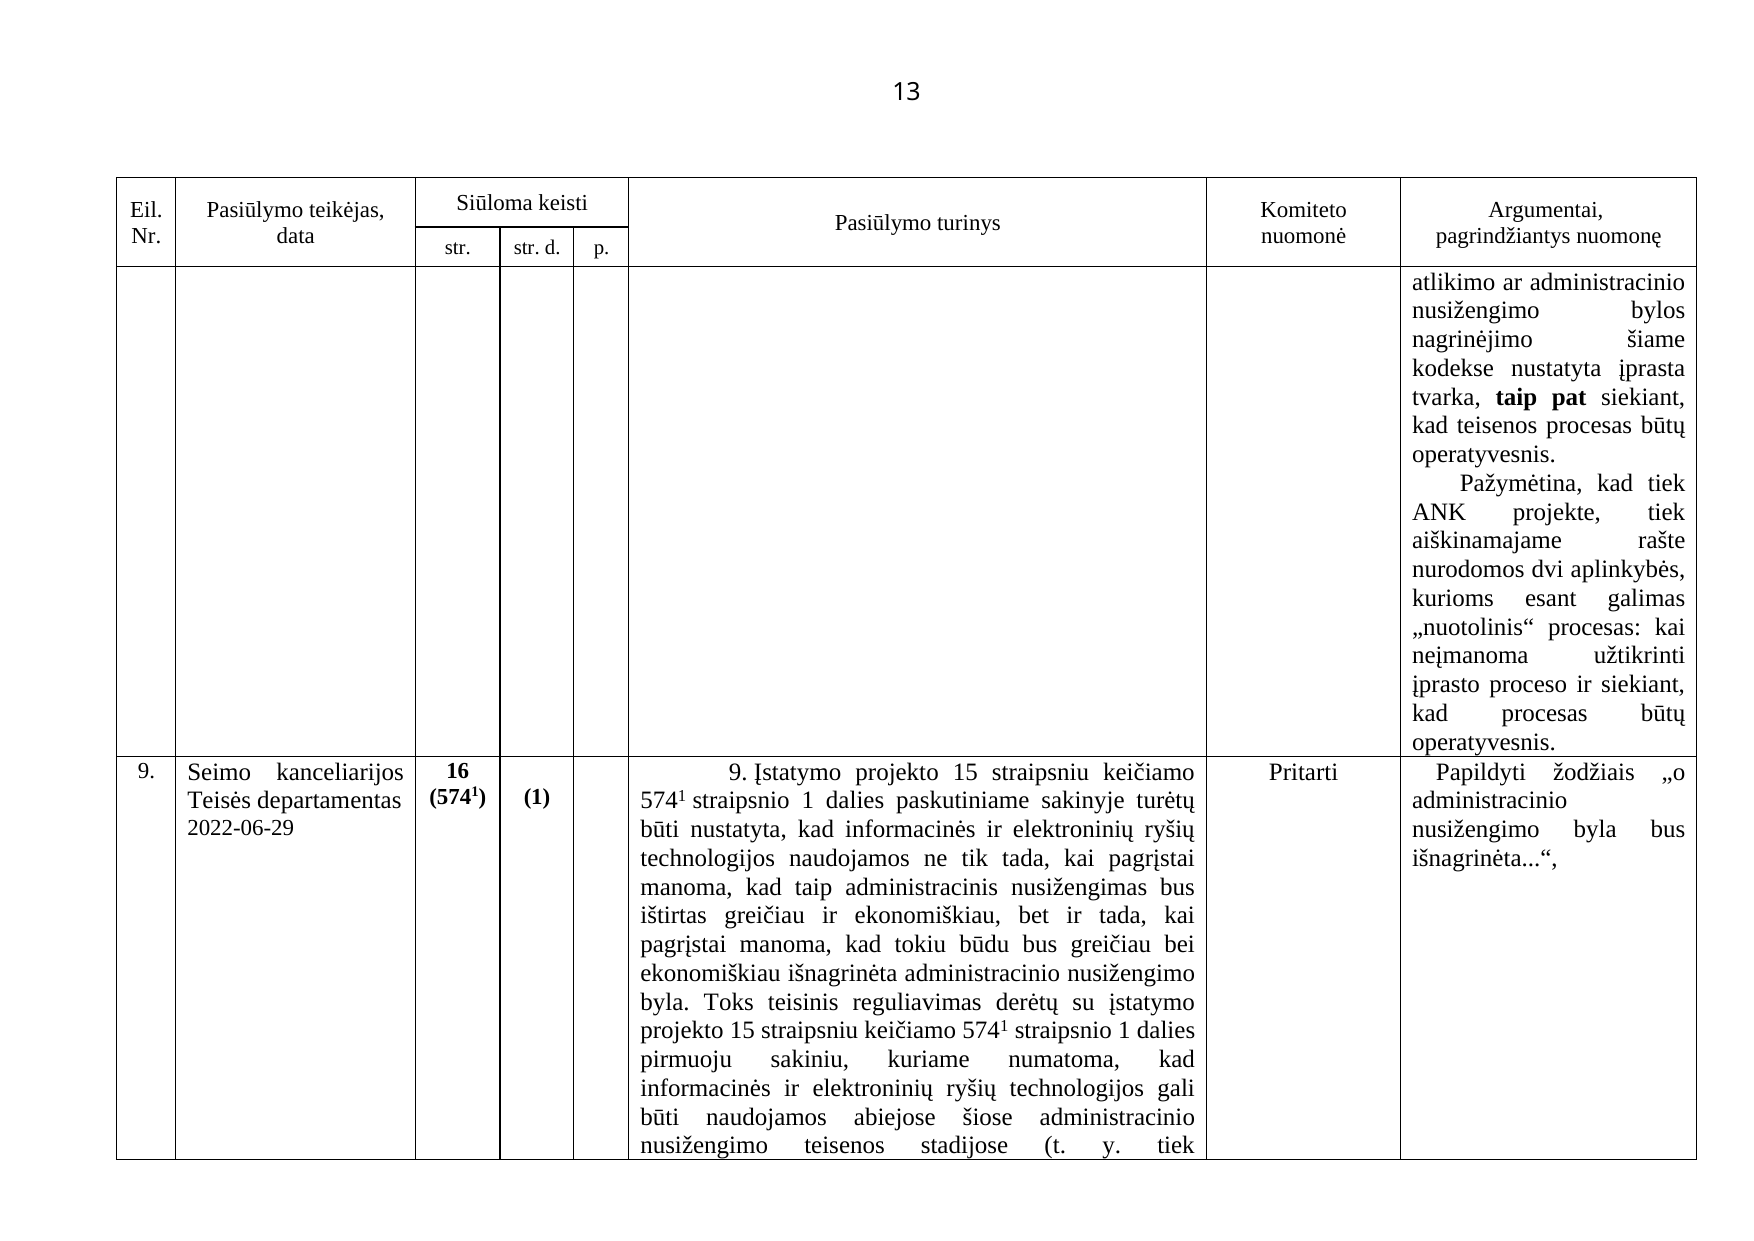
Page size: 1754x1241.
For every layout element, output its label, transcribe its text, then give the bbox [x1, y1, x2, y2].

table_cell (1) [501, 757, 573, 1159]
table_cell 9. [117, 757, 175, 1159]
table_cell Seimo kanceliarijos Teisės departamentas 2022-06-29 [176, 757, 415, 1159]
table_header Pasiūlymo teikėjas, data [176, 178, 415, 266]
table_cell [501, 267, 573, 756]
table_header Argumentai, pagrindžiantys nuomonę [1401, 178, 1696, 266]
table_header Pasiūlymo turinys [629, 178, 1206, 266]
table_cell [117, 267, 175, 756]
table_cell str. [416, 228, 499, 266]
table_header Siūloma keisti [416, 178, 628, 226]
table_cell [574, 757, 628, 1159]
table_cell 9. Įstatymo projekto 15 straipsniu keičiamo 5741 straipsnio 1 dalies paskutiniame sakinyje turėtų būti nustatyta, kad informacinės ir elektroninių ryšių technologijos naudojamos ne tik tada, kai pagrįstai manoma, kad taip administracinis nusižengimas bus ištirtas greičiau ir ekonomiškiau, bet ir tada, kai pagrįstai manoma, kad tokiu būdu bus greičiau bei ekonomiškiau išnagrinėta administracinio nusižengimo byla. Toks teisinis reguliavimas derėtų su įstatymo projekto 15 straipsniu keičiamo 5741 straipsnio 1 dalies pirmuoju sakiniu, kuriame numatoma, kad informacinės ir elektroninių ryšių technologijos gali būti naudojamos abiejose šiose administracinio nusižengimo teisenos stadijose (t. y. tiek [629, 757, 1206, 1159]
table_cell [574, 267, 628, 756]
table_cell str. d. [501, 228, 573, 266]
table_cell [176, 267, 415, 756]
table_cell [416, 267, 499, 756]
table_cell p. [574, 228, 628, 266]
table_header Eil. Nr. [117, 178, 175, 266]
table_header Komiteto nuomonė [1207, 178, 1400, 266]
table_cell 16 (5741) [416, 757, 499, 1159]
table_cell Pritarti [1207, 757, 1400, 1159]
table_cell Papildyti žodžiais „o administracinio nusižengimo byla bus išnagrinėta...“, [1401, 757, 1696, 1159]
table_cell [1207, 267, 1400, 756]
table_cell atlikimo ar administracinio nusižengimo bylos nagrinėjimo šiame kodekse nustatyta įprasta tvarka, taip pat siekiant, kad teisenos procesas būtų operatyvesnis. Pažymėtina, kad tiek ANK projekte, tiek aiškinamajame rašte nurodomos dvi aplinkybės, kurioms esant galimas „nuotolinis“ procesas: kai neįmanoma užtikrinti įprasto proceso ir siekiant, kad procesas būtų operatyvesnis. [1401, 267, 1696, 756]
table_cell [629, 267, 1206, 756]
